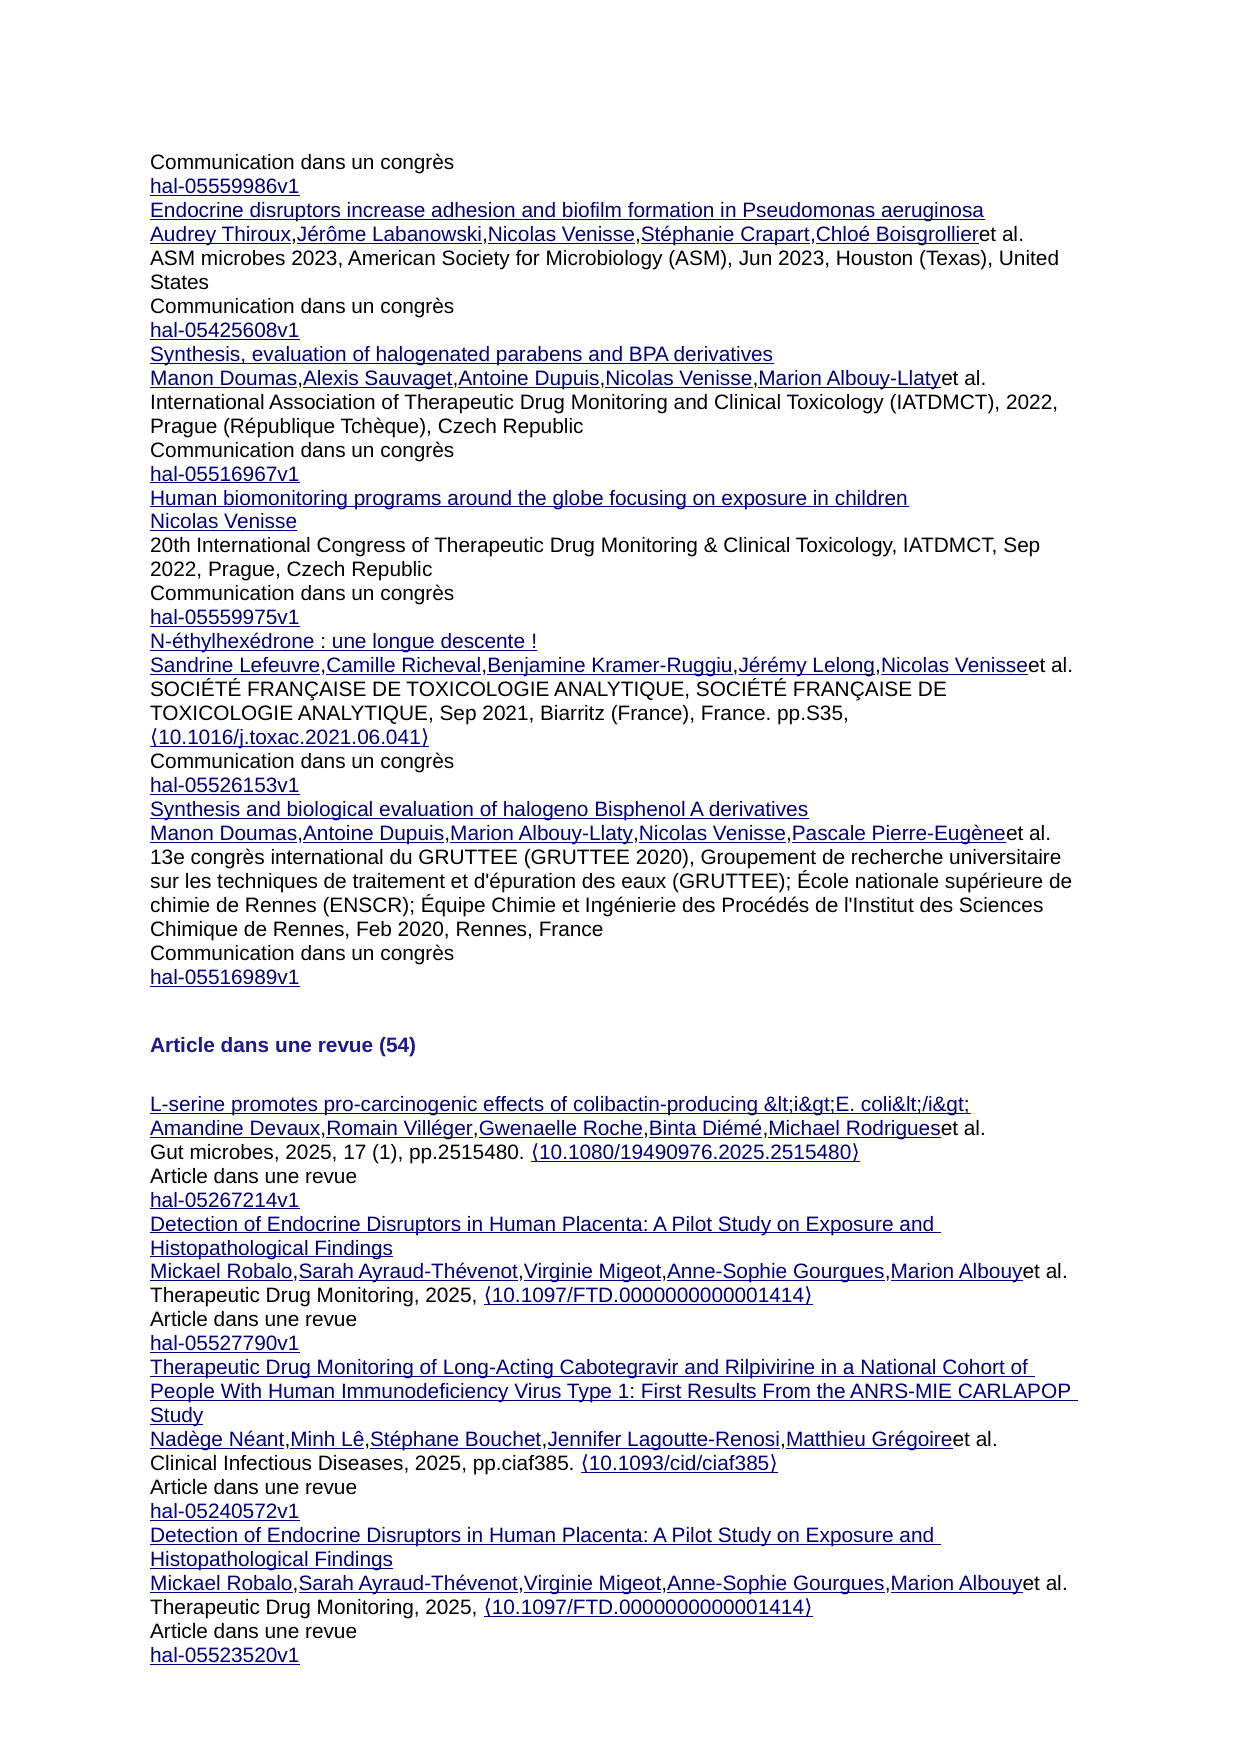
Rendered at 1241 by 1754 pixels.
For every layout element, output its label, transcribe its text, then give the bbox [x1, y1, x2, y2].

table_cell Human biomonitoring programs around the globe focusing on exposure in children Nicolas Venisse 20th International Congress of Therapeutic Drug Monitoring & Clinical Toxicology, IATDMCT, Sep 2022, Prague, Czech Republic Communication dans un congrès hal-05559975v1 [150, 485, 1090, 629]
table_cell N-éthylhexédrone : une longue descente ! Sandrine Lefeuvre,Camille Richeval,Benjamine Kramer-Ruggiu,Jérémy Lelong,Nicolas Venisseet al. SOCIÉTÉ FRANÇAISE DE TOXICOLOGIE ANALYTIQUE, SOCIÉTÉ FRANÇAISE DE TOXICOLOGIE ANALYTIQUE, Sep 2021, Biarritz (France), France. pp.S35, ⟨10.1016/j.toxac.2021.06.041⟩ Communication dans un congrès hal-05526153v1 [150, 629, 1090, 797]
table_header L-serine promotes pro-carcinogenic effects of colibactin-producing &lt;i&gt;E. coli&lt;/i&gt; Amandine Devaux,Romain Villéger,Gwenaelle Roche,Binta Diémé,Michael Rodrigueset al. Gut microbes, 2025, 17 (1), pp.2515480. ⟨10.1080/19490976.2025.2515480⟩ Article dans une revue hal-05267214v1 [150, 1092, 1090, 1211]
table_cell Detection of Endocrine Disruptors in Human Placenta: A Pilot Study on Exposure and Histopathological Findings Mickael Robalo,Sarah Ayraud-Thévenot,Virginie Migeot,Anne-Sophie Gourgues,Marion Albouyet al. Therapeutic Drug Monitoring, 2025, ⟨10.1097/FTD.0000000000001414⟩ Article dans une revue hal-05523520v1 [150, 1523, 1090, 1667]
table_cell Synthesis and biological evaluation of halogeno Bisphenol A derivatives Manon Doumas,Antoine Dupuis,Marion Albouy-Llaty,Nicolas Venisse,Pascale Pierre-Eugèneet al. 13e congrès international du GRUTTEE (GRUTTEE 2020), Groupement de recherche universitaire sur les techniques de traitement et d'épuration des eaux (GRUTTEE); École nationale supérieure de chimie de Rennes (ENSCR); Équipe Chimie et Ingénierie des Procédés de l'Institut des Sciences Chimique de Rennes, Feb 2020, Rennes, France Communication dans un congrès hal-05516989v1 [150, 797, 1090, 988]
subtitle Article dans une revue (54) [150, 1033, 1090, 1057]
table_cell Communication dans un congrès hal-05559986v1 [150, 150, 1090, 198]
table_cell Detection of Endocrine Disruptors in Human Placenta: A Pilot Study on Exposure and Histopathological Findings Mickael Robalo,Sarah Ayraud-Thévenot,Virginie Migeot,Anne-Sophie Gourgues,Marion Albouyet al. Therapeutic Drug Monitoring, 2025, ⟨10.1097/FTD.0000000000001414⟩ Article dans une revue hal-05527790v1 [150, 1211, 1090, 1355]
table_cell Synthesis, evaluation of halogenated parabens and BPA derivatives Manon Doumas,Alexis Sauvaget,Antoine Dupuis,Nicolas Venisse,Marion Albouy-Llatyet al. International Association of Therapeutic Drug Monitoring and Clinical Toxicology (IATDMCT), 2022, Prague (République Tchèque), Czech Republic Communication dans un congrès hal-05516967v1 [150, 342, 1090, 485]
table_cell Endocrine disruptors increase adhesion and biofilm formation in Pseudomonas aeruginosa Audrey Thiroux,Jérôme Labanowski,Nicolas Venisse,Stéphanie Crapart,Chloé Boisgrollieret al. ASM microbes 2023, American Society for Microbiology (ASM), Jun 2023, Houston (Texas), United States Communication dans un congrès hal-05425608v1 [150, 198, 1090, 342]
table_cell Therapeutic Drug Monitoring of Long-Acting Cabotegravir and Rilpivirine in a National Cohort of People With Human Immunodeficiency Virus Type 1: First Results From the ANRS-MIE CARLAPOP Study Nadège Néant,Minh Lê,Stéphane Bouchet,Jennifer Lagoutte-Renosi,Matthieu Grégoireet al. Clinical Infectious Diseases, 2025, pp.ciaf385. ⟨10.1093/cid/ciaf385⟩ Article dans une revue hal-05240572v1 [150, 1355, 1090, 1523]
